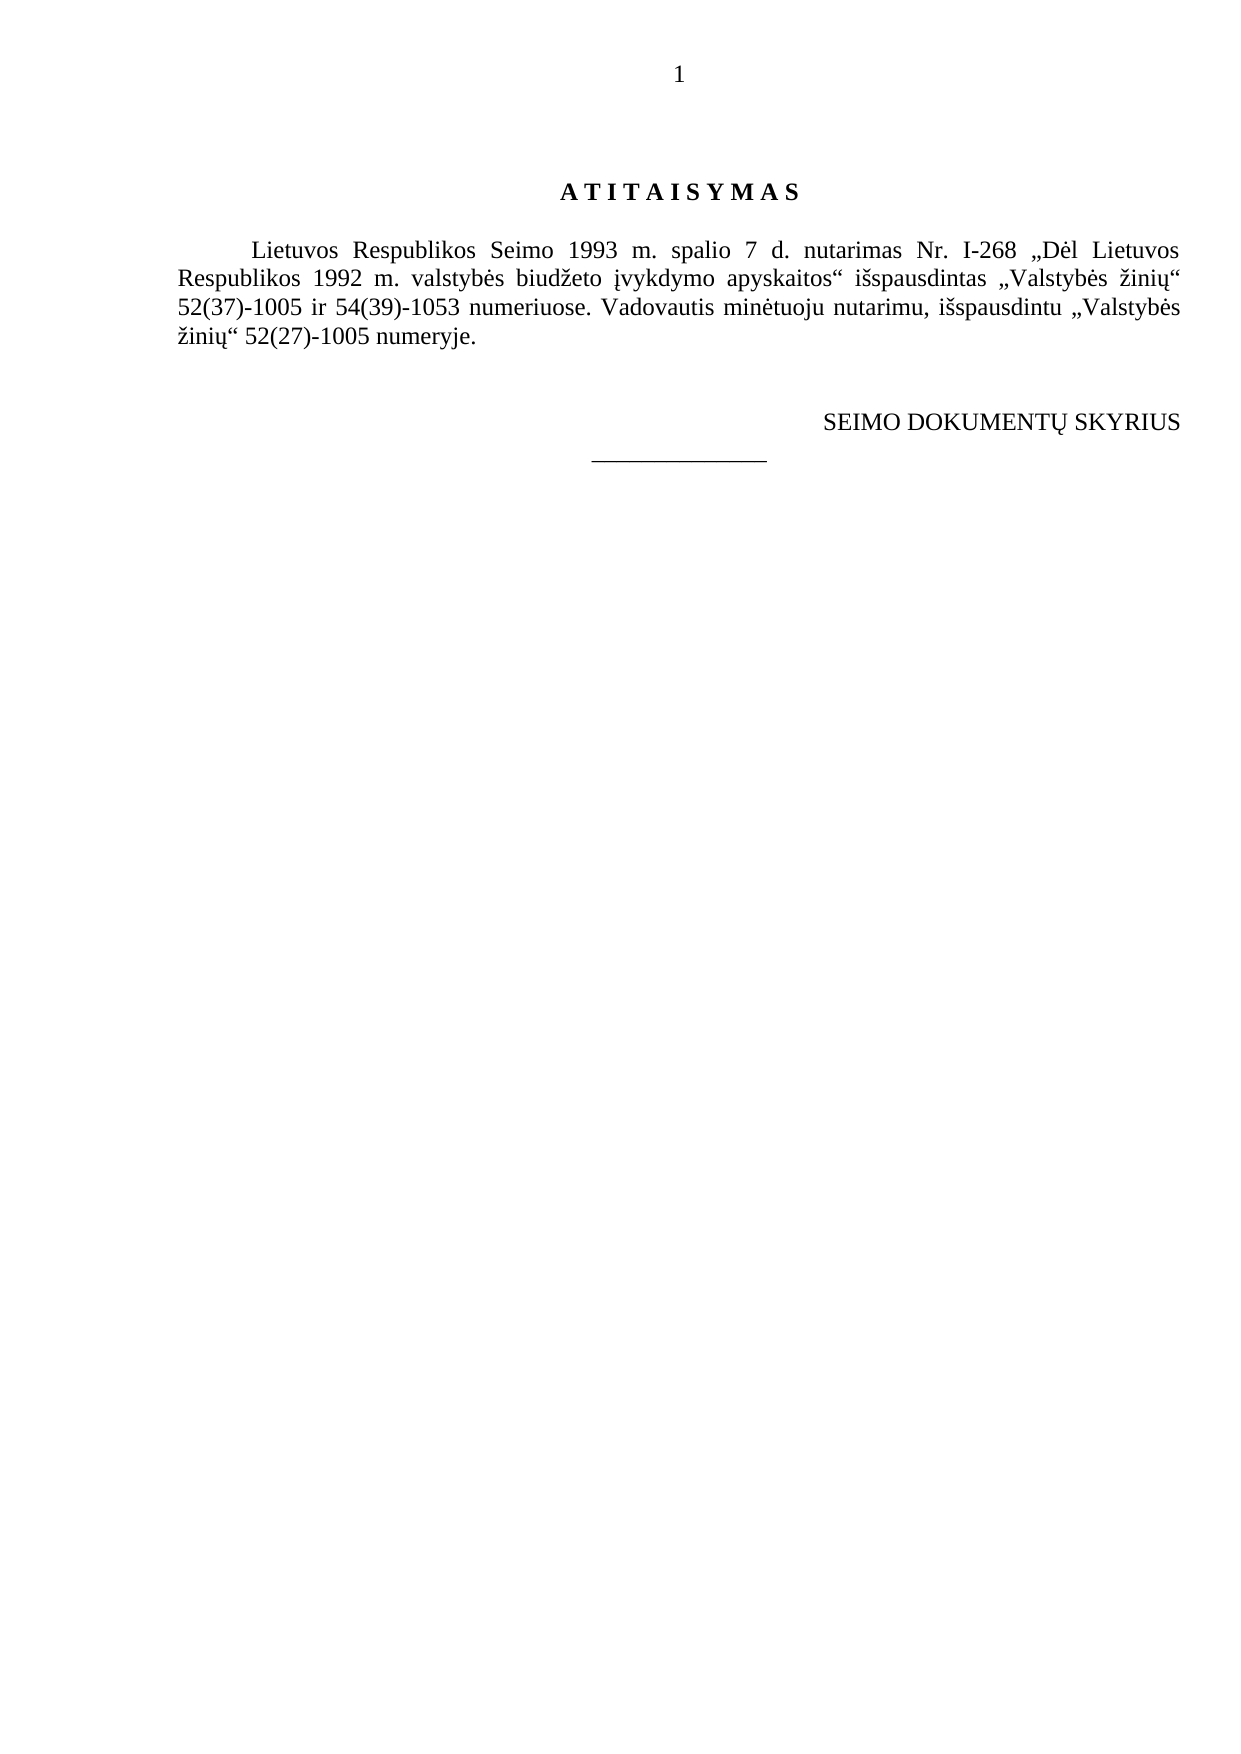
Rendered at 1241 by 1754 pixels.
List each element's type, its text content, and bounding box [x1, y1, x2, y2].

text Lietuvos Respublikos Seimo 1993 m. spalio 7 d. nutarimas Nr. I-268 „Dėl Lietuvos Respublikos 1992 m. valstybės biudžeto įvykdymo apyskaitos“ išspausdintas „Valstybės žinių“ 52(37)-1005 ir 54(39)-1053 numeriuose. Vadovautis minėtuoju nutarimu, išspausdintu „Valstybės žinių“ 52(27)-1005 numeryje. [177, 235, 1181, 350]
text ATITAISYMAS [177, 177, 1181, 206]
text ______________ [177, 436, 1181, 465]
text SEIMO DOKUMENTŲ SKYRIUS [177, 407, 1181, 436]
